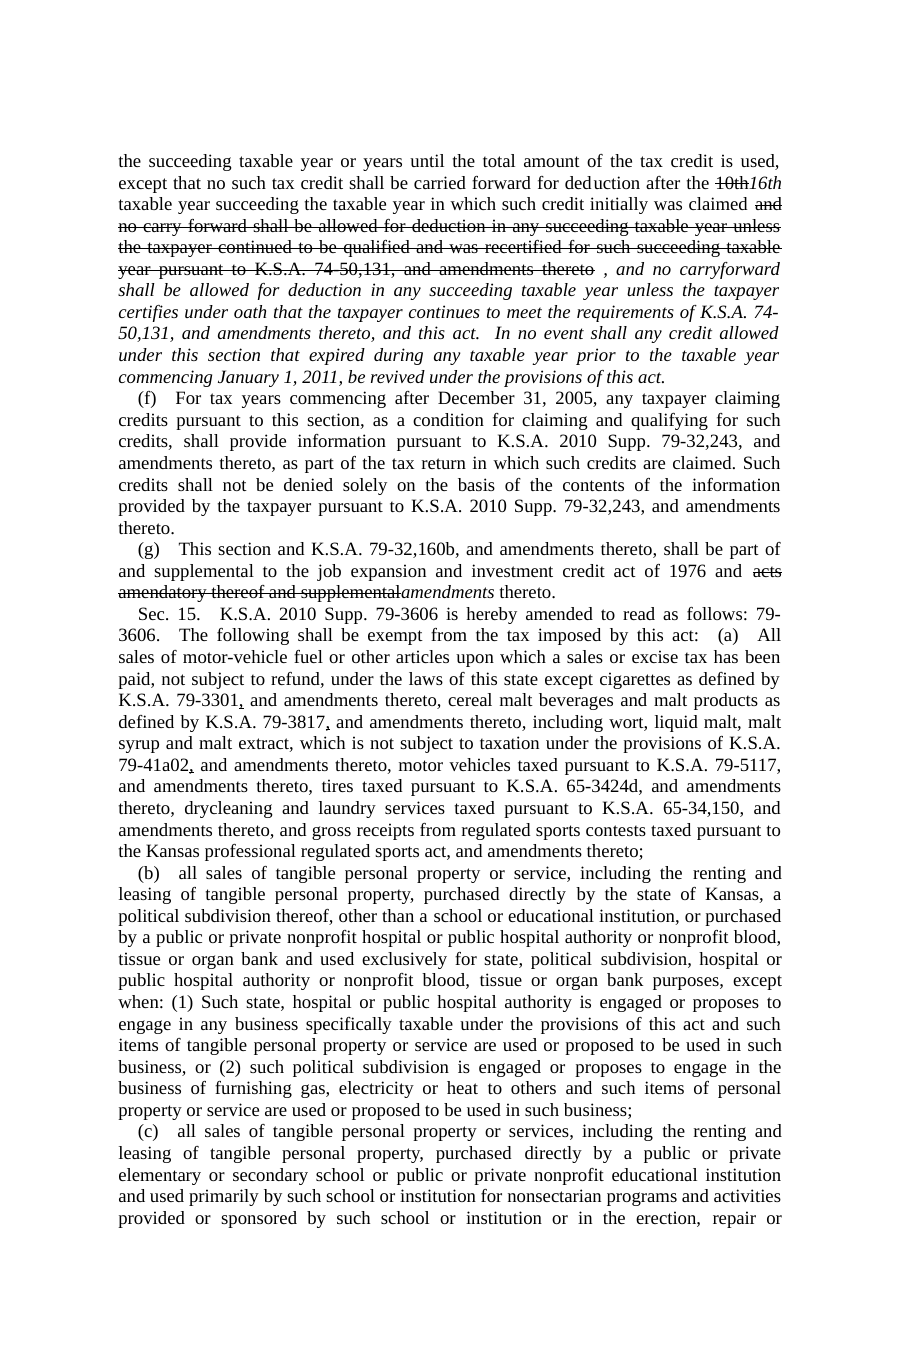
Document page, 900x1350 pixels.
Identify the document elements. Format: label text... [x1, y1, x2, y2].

text (b) all sales of tangible personal property or service, including the renting and leasing of tangible personal property, purchased directly by the state of Kansas, a political subdivision thereof, other than a school or educational institution, or purchased by a public or private nonprofit hospital or public hospital authority or nonprofit blood, tissue or organ bank and used exclusively for state, political subdivision, hospital or public hospital authority or nonprofit blood, tissue or organ bank purposes, except when: (1) Such state, hospital or public hospital authority is engaged or proposes to engage in any business specifically taxable under the provisions of this act and such items of tangible personal property or service are used or proposed to be used in such business, or (2) such political subdivision is engaged or proposes to engage in the business of furnishing gas, electricity or heat to others and such items of personal property or service are used or proposed to be used in such business; [118, 862, 782, 1120]
text (c) all sales of tangible personal property or services, including the renting and leasing of tangible personal property, purchased directly by a public or private elementary or secondary school or public or private nonprofit educational institution and used primarily by such school or institution for nonsectarian programs and activities provided or sponsored by such school or institution or in the erection, repair or [118, 1120, 782, 1228]
text (g) This section and K.S.A. 79-32,160b, and amendments thereto, shall be part of and supplemental to the job expansion and investment credit act of 1976 and acts amendatory thereof and supplementalamendments thereto. [118, 538, 782, 603]
text (e) Notwithstanding the foregoing provisions of this section, any taxpayer qualified and certified under the provisions of K.S.A. 74-50,131, and amendments thereto; which, prior to making a commitment to invest in a qualified Kansas business, has filed a certificate of intent to invest in a qualified business facility in a form satisfactory to the secretary of commerce; and that has received written approval from the secretary of commerce for participation and has participated, during the tax year for which the exemption is claimed, in the Kansas industrial training, Kansas industrial retraining or the state of Kansas investments in lifelong learning program or is eligible for the tax credit established in K.S.A. 74-50,132, and amendments thereto, shall be entitled to a credit in an amount equal to 10% of that portion of the qualified business facility investment which exceeds $50,000 in lieu of the credit provided in subsection (b)(2) or (c)(2) without regard to the number of qualified business facility employees engaged or maintained in employment at the qualified business facility. The credit allowed by this subsection shall be a one-time credit. If the amount thereof exceeds the tax imposed by the Kansas income tax act on the taxpayer's Kansas taxable income or the premium tax or privilege fees imposed pursuant to K.S.A. 40-252, and amendments thereto, or the privilege tax as measured by net income of financial institutions imposed pursuant to article 11 of chapter 79, article 11 of the Kansas Statutes Annotated for the taxable year, the amount thereof which exceeds such tax liability may be carried forward for credit in the succeeding taxable year or years until the total amount of the tax credit is used, except that no such tax credit shall be carried forward for deduction after the 10th16th taxable year succeeding the taxable year in which such credit initially was claimed and no carry forward shall be allowed for deduction in any succeeding taxable year unless the taxpayer continued to be qualified and was recertified for such succeeding taxable year pursuant to K.S.A. 74-50,131, and amendments thereto , and no carryforward shall be allowed for deduction in any succeeding taxable year unless the taxpayer certifies under oath that the taxpayer continues to meet the requirements of K.S.A. 74-50,131, and amendments thereto, and this act. In no event shall any credit allowed under this section that expired during any taxable year prior to the taxable year commencing January 1, 2011, be revived under the provisions of this act. [118, 249, 782, 387]
text Sec. 15. K.S.A. 2010 Supp. 79-3606 is hereby amended to read as follows: 79-3606. The following shall be exempt from the tax imposed by this act: (a) All sales of motor-vehicle fuel or other articles upon which a sales or excise tax has been paid, not subject to refund, under the laws of this state except cigarettes as defined by K.S.A. 79-3301, and amendments thereto, cereal malt beverages and malt products as defined by K.S.A. 79-3817, and amendments thereto, including wort, liquid malt, malt syrup and malt extract, which is not subject to taxation under the provisions of K.S.A. 79-41a02, and amendments thereto, motor vehicles taxed pursuant to K.S.A. 79-5117, and amendments thereto, tires taxed pursuant to K.S.A. 65-3424d, and amendments thereto, drycleaning and laundry services taxed pursuant to K.S.A. 65-34,150, and amendments thereto, and gross receipts from regulated sports contests taxed pursuant to the Kansas professional regulated sports act, and amendments thereto; [118, 603, 782, 862]
text (e) Notwithstanding the foregoing provisions of this section, any taxpayer qualified and certified under the provisions of K.S.A. 74-50,131, and amendments thereto; which, prior to making a commitment to invest in a qualified Kansas business, has filed a certificate of intent to invest in a qualified business facility in a form satisfactory to the secretary of commerce; and that has received written approval from the secretary of commerce for participation and has participated, during the tax year for which the exemption is claimed, in the Kansas industrial training, Kansas industrial retraining or the state of Kansas investments in lifelong learning program or is eligible for the tax credit established in K.S.A. 74-50,132, and amendments thereto, shall be entitled to a credit in an amount equal to 10% of that portion of the qualified business facility investment which exceeds $50,000 in lieu of the credit provided in subsection (b)(2) or (c)(2) without regard to the number of qualified business facility employees engaged or maintained in employment at the qualified business facility. The credit allowed by this subsection shall be a one-time credit. If the amount thereof exceeds the tax imposed by the Kansas income tax act on the taxpayer's Kansas taxable income or the premium tax or privilege fees imposed pursuant to K.S.A. 40-252, and amendments thereto, or the privilege tax as measured by net income of financial institutions imposed pursuant to article 11 of chapter 79, article 11 of the Kansas Statutes Annotated for the taxable year, the amount thereof which exceeds such tax liability may be carried forward for credit in the succeeding taxable year or years until the total amount of the tax credit is used, except that no such tax credit shall be carried forward for deduction after the 10th16th taxable year succeeding the taxable year in which such credit initially was claimed and no carry forward shall be allowed for deduction in any succeeding taxable year unless the taxpayer continued to be qualified and was recertified for such succeeding taxable year pursuant to K.S.A. 74-50,131, and amendments thereto , and no carryforward shall be allowed for deduction in any succeeding taxable year unless the taxpayer certifies under oath that the taxpayer continues to meet the requirements of K.S.A. 74-50,131, and amendments thereto, and this act. In no event shall any credit allowed under this section that expired during any taxable year prior to the taxable year commencing January 1, 2011, be revived under the provisions of this act. [118, 150, 782, 248]
text (f) For tax years commencing after December 31, 2005, any taxpayer claiming credits pursuant to this section, as a condition for claiming and qualifying for such credits, shall provide information pursuant to K.S.A. 2010 Supp. 79-32,243, and amendments thereto, as part of the tax return in which such credits are claimed. Such credits shall not be denied solely on the basis of the contents of the information provided by the taxpayer pursuant to K.S.A. 2010 Supp. 79-32,243, and amendments thereto. [118, 387, 782, 538]
